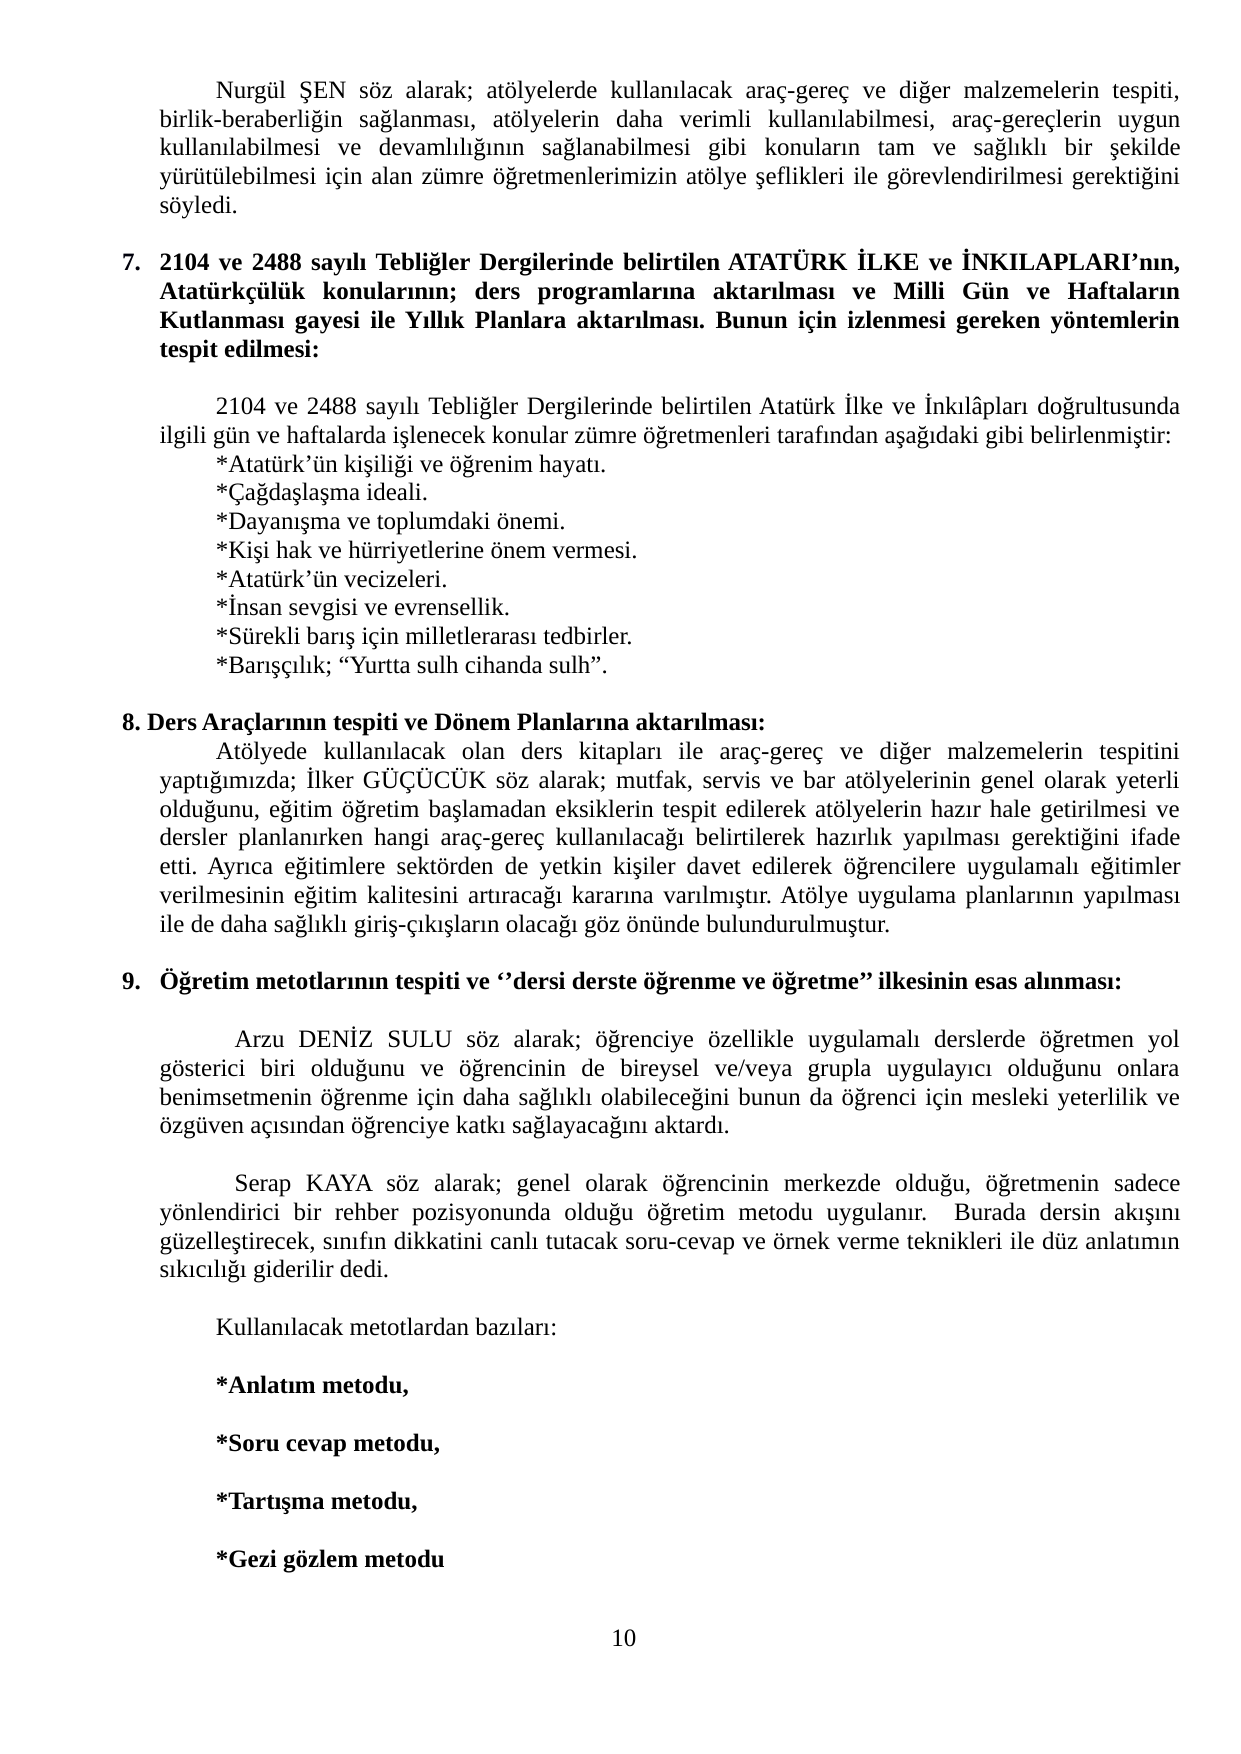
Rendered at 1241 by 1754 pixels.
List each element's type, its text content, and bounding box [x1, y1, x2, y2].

text *İnsan sevgisi ve evrensellik. [159, 592, 1181, 621]
text Atölyede kullanılacak olan ders kitapları ile araç-gereç ve diğer malzemelerin tespitini yaptığımızda; İlker GÜÇÜCÜK söz alarak; mutfak, servis ve bar atölyelerinin genel olarak yeterli olduğunu, eğitim öğretim başlamadan eksiklerin tespit edilerek atölyelerin hazır hale getirilmesi ve dersler planlanırken hangi araç-gereç kullanılacağı belirtilerek hazırlık yapılması gerektiğini ifade etti. Ayrıca eğitimlere sektörden de yetkin kişiler davet edilerek öğrencilere uygulamalı eğitimler verilmesinin eğitim kalitesini artıracağı kararına varılmıştır. Atölye uygulama planlarının yapılması ile de daha sağlıklı giriş-çıkışların olacağı göz önünde bulundurulmuştur. [159, 736, 1181, 937]
text *Anlatım metodu, [159, 1370, 1181, 1399]
text *Atatürk’ün vecizeleri. [159, 564, 1181, 592]
text Kullanılacak metotlardan bazıları: [159, 1312, 1181, 1341]
text *Soru cevap metodu, [159, 1428, 1181, 1457]
text *Tartışma metodu, [159, 1486, 1181, 1515]
text *Kişi hak ve hürriyetlerine önem vermesi. [159, 535, 1181, 564]
text *Gezi gözlem metodu [159, 1544, 1181, 1573]
text *Barışçılık; “Yurtta sulh cihanda sulh”. [159, 650, 1181, 679]
list 2104 ve 2488 sayılı Tebliğler Dergilerinde belirtilen ATATÜRK İLKE ve İNKILAPLARI’nın, Atatürkçülük konularının; ders programlarına aktarılması ve Milli Gün ve Haftaların Kutlanması gayesi ile Yıllık Planlara aktarılması. Bunun için izlenmesi gereken yöntemlerin tespit edilmesi: [122, 247, 1181, 362]
text *Dayanışma ve toplumdaki önemi. [159, 506, 1181, 535]
text *Çağdaşlaşma ideali. [159, 477, 1181, 506]
list Öğretim metotlarının tespiti ve ‘’dersi derste öğrenme ve öğretme’’ ilkesinin esas alınması: [122, 966, 1181, 995]
text 2104 ve 2488 sayılı Tebliğler Dergilerinde belirtilen Atatürk İlke ve İnkılâpları doğrultusunda ilgili gün ve haftalarda işlenecek konular zümre öğretmenleri tarafından aşağıdaki gibi belirlenmiştir: [159, 391, 1181, 449]
list Nurgül ŞEN söz alarak; atölyelerde kullanılacak araç-gereç ve diğer malzemelerin tespiti, birlik-beraberliğin sağlanması, atölyelerin daha verimli kullanılabilmesi, araç-gereçlerin uygun kullanılabilmesi ve devamlılığının sağlanabilmesi gibi konuların tam ve sağlıklı bir şekilde yürütülebilmesi için alan zümre öğretmenlerimizin atölye şeflikleri ile görevlendirilmesi gerektiğini söyledi. [159, 75, 1181, 219]
text 8. Ders Araçlarının tespiti ve Dönem Planlarına aktarılması: [122, 707, 1181, 736]
text Arzu DENİZ SULU söz alarak; öğrenciye özellikle uygulamalı derslerde öğretmen yol gösterici biri olduğunu ve öğrencinin de bireysel ve/veya grupla uygulayıcı olduğunu onlara benimsetmenin öğrenme için daha sağlıklı olabileceğini bunun da öğrenci için mesleki yeterlilik ve özgüven açısından öğrenciye katkı sağlayacağını aktardı. [159, 1024, 1181, 1139]
text *Atatürk’ün kişiliği ve öğrenim hayatı. [159, 449, 1181, 477]
text Serap KAYA söz alarak; genel olarak öğrencinin merkezde olduğu, öğretmenin sadece yönlendirici bir rehber pozisyonunda olduğu öğretim metodu uygulanır. Burada dersin akışını güzelleştirecek, sınıfın dikkatini canlı tutacak soru-cevap ve örnek verme teknikleri ile düz anlatımın sıkıcılığı giderilir dedi. [159, 1168, 1181, 1283]
text *Sürekli barış için milletlerarası tedbirler. [159, 621, 1181, 650]
